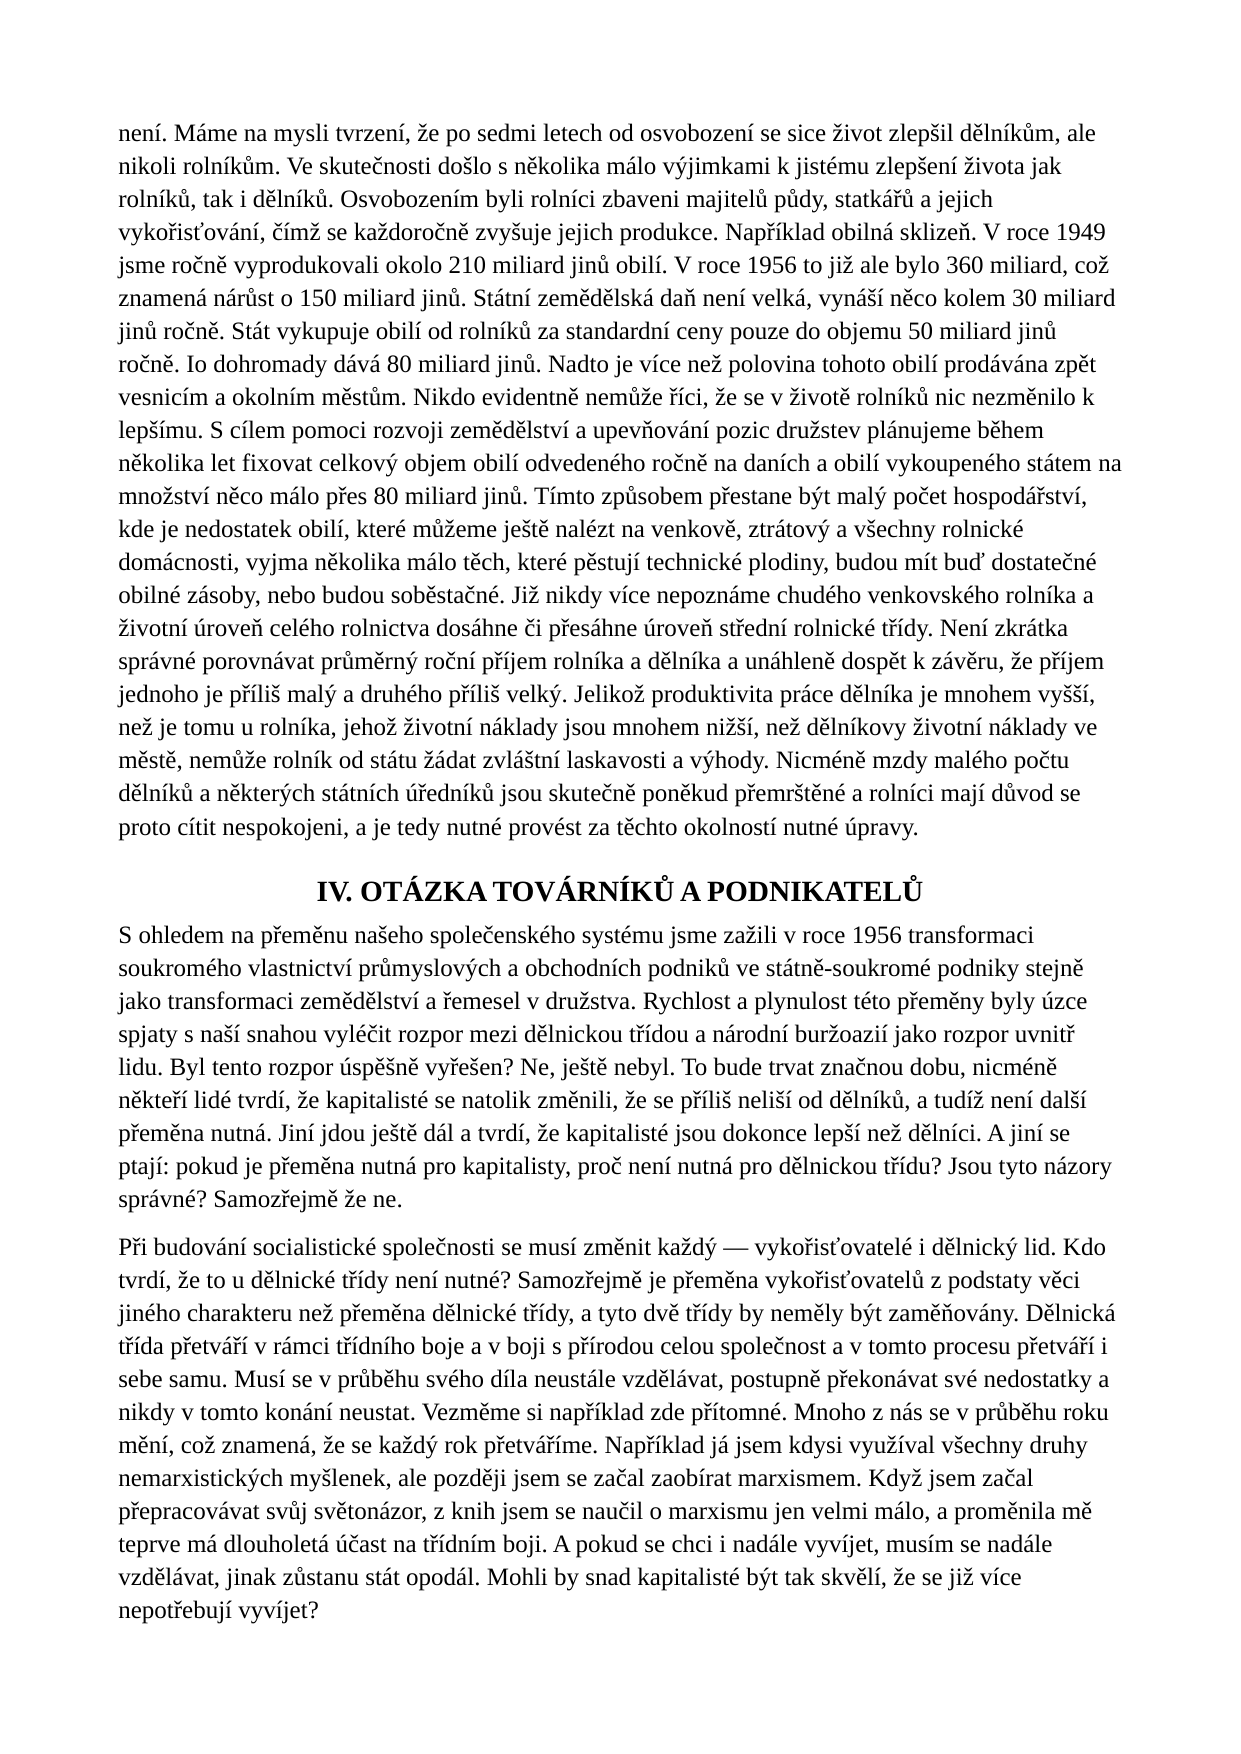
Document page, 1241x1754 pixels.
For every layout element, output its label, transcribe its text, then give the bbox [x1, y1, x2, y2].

subtitle IV. OTÁZKA TOVÁRNÍKŮ A PODNIKATELŮ [118, 874, 1122, 907]
text Při budování socialistické společnosti se musí změnit každý — vykořisťovatelé i dělnický lid. Kdo tvrdí, že to u dělnické třídy není nutné? Samozřejmě je přeměna vykořisťovatelů z podstaty věci jiného charakteru než přeměna dělnické třídy, a tyto dvě třídy by neměly být zaměňovány. Dělnická třída přetváří v rámci třídního boje a v boji s přírodou celou společnost a v tomto procesu přetváří i sebe samu. Musí se v průběhu svého díla neustále vzdělávat, postupně překonávat své nedostatky a nikdy v tomto konání neustat. Vezměme si například zde přítomné. Mnoho z nás se v průběhu roku mění, což znamená, že se každý rok přetváříme. Například já jsem kdysi využíval všechny druhy nemarxistických myšlenek, ale později jsem se začal zaobírat marxismem. Když jsem začal přepracovávat svůj světonázor, z knih jsem se naučil o marxismu jen velmi málo, a proměnila mě teprve má dlouholetá účast na třídním boji. A pokud se chci i nadále vyvíjet, musím se nadále vzdělávat, jinak zůstanu stát opodál. Mohli by snad kapitalisté být tak skvělí, že se již více nepotřebují vyvíjet? [118, 1232, 1122, 1624]
text není. Máme na mysli tvrzení, že po sedmi letech od osvobození se sice život zlepšil dělníkům, ale nikoli rolníkům. Ve skutečnosti došlo s několika málo výjimkami k jistému zlepšení života jak rolníků, tak i dělníků. Osvobozením byli rolníci zbaveni majitelů půdy, statkářů a jejich vykořisťování, čímž se každoročně zvyšuje jejich produkce. Například obilná sklizeň. V roce 1949 jsme ročně vyprodukovali okolo 210 miliard jinů obilí. V roce 1956 to již ale bylo 360 miliard, což znamená nárůst o 150 miliard jinů. Státní zemědělská daň není velká, vynáší něco kolem 30 miliard jinů ročně. Stát vykupuje obilí od rolníků za standardní ceny pouze do objemu 50 miliard jinů ročně. Io dohromady dává 80 miliard jinů. Nadto je více než polovina tohoto obilí prodávána zpět vesnicím a okolním městům. Nikdo evidentně nemůže říci, že se v životě rolníků nic nezměnilo k lepšímu. S cílem pomoci rozvoji zemědělství a upevňování pozic družstev plánujeme během několika let fixovat celkový objem obilí odvedeného ročně na daních a obilí vykoupeného státem na množství něco málo přes 80 miliard jinů. Tímto způsobem přestane být malý počet hospodářství, kde je nedostatek obilí, které můžeme ještě nalézt na venkově, ztrátový a všechny rolnické domácnosti, vyjma několika málo těch, které pěstují technické plodiny, budou mít buď dostatečné obilné zásoby, nebo budou soběstačné. Již nikdy více nepoznáme chudého venkovského rolníka a životní úroveň celého rolnictva dosáhne či přesáhne úroveň střední rolnické třídy. Není zkrátka správné porovnávat průměrný roční příjem rolníka a dělníka a unáhleně dospět k závěru, že příjem jednoho je příliš malý a druhého příliš velký. Jelikož produktivita práce dělníka je mnohem vyšší, než je tomu u rolníka, jehož životní náklady jsou mnohem nižší, než dělníkovy životní náklady ve městě, nemůže rolník od státu žádat zvláštní laskavosti a výhody. Nicméně mzdy malého počtu dělníků a některých státních úředníků jsou skutečně poněkud přemrštěné a rolníci mají důvod se proto cítit nespokojeni, a je tedy nutné provést za těchto okolností nutné úpravy. [118, 118, 1122, 840]
text S ohledem na přeměnu našeho společenského systému jsme zažili v roce 1956 transformaci soukromého vlastnictví průmyslových a obchodních podniků ve státně-soukromé podniky stejně jako transformaci zemědělství a řemesel v družstva. Rychlost a plynulost této přeměny byly úzce spjaty s naší snahou vyléčit rozpor mezi dělnickou třídou a národní buržoazií jako rozpor uvnitř lidu. Byl tento rozpor úspěšně vyřešen? Ne, ještě nebyl. To bude trvat značnou dobu, nicméně někteří lidé tvrdí, že kapitalisté se natolik změnili, že se příliš neliší od dělníků, a tudíž není další přeměna nutná. Jiní jdou ještě dál a tvrdí, že kapitalisté jsou dokonce lepší než dělníci. A jiní se ptají: pokud je přeměna nutná pro kapitalisty, proč není nutná pro dělnickou třídu? Jsou tyto názory správné? Samozřejmě že ne. [118, 920, 1122, 1213]
